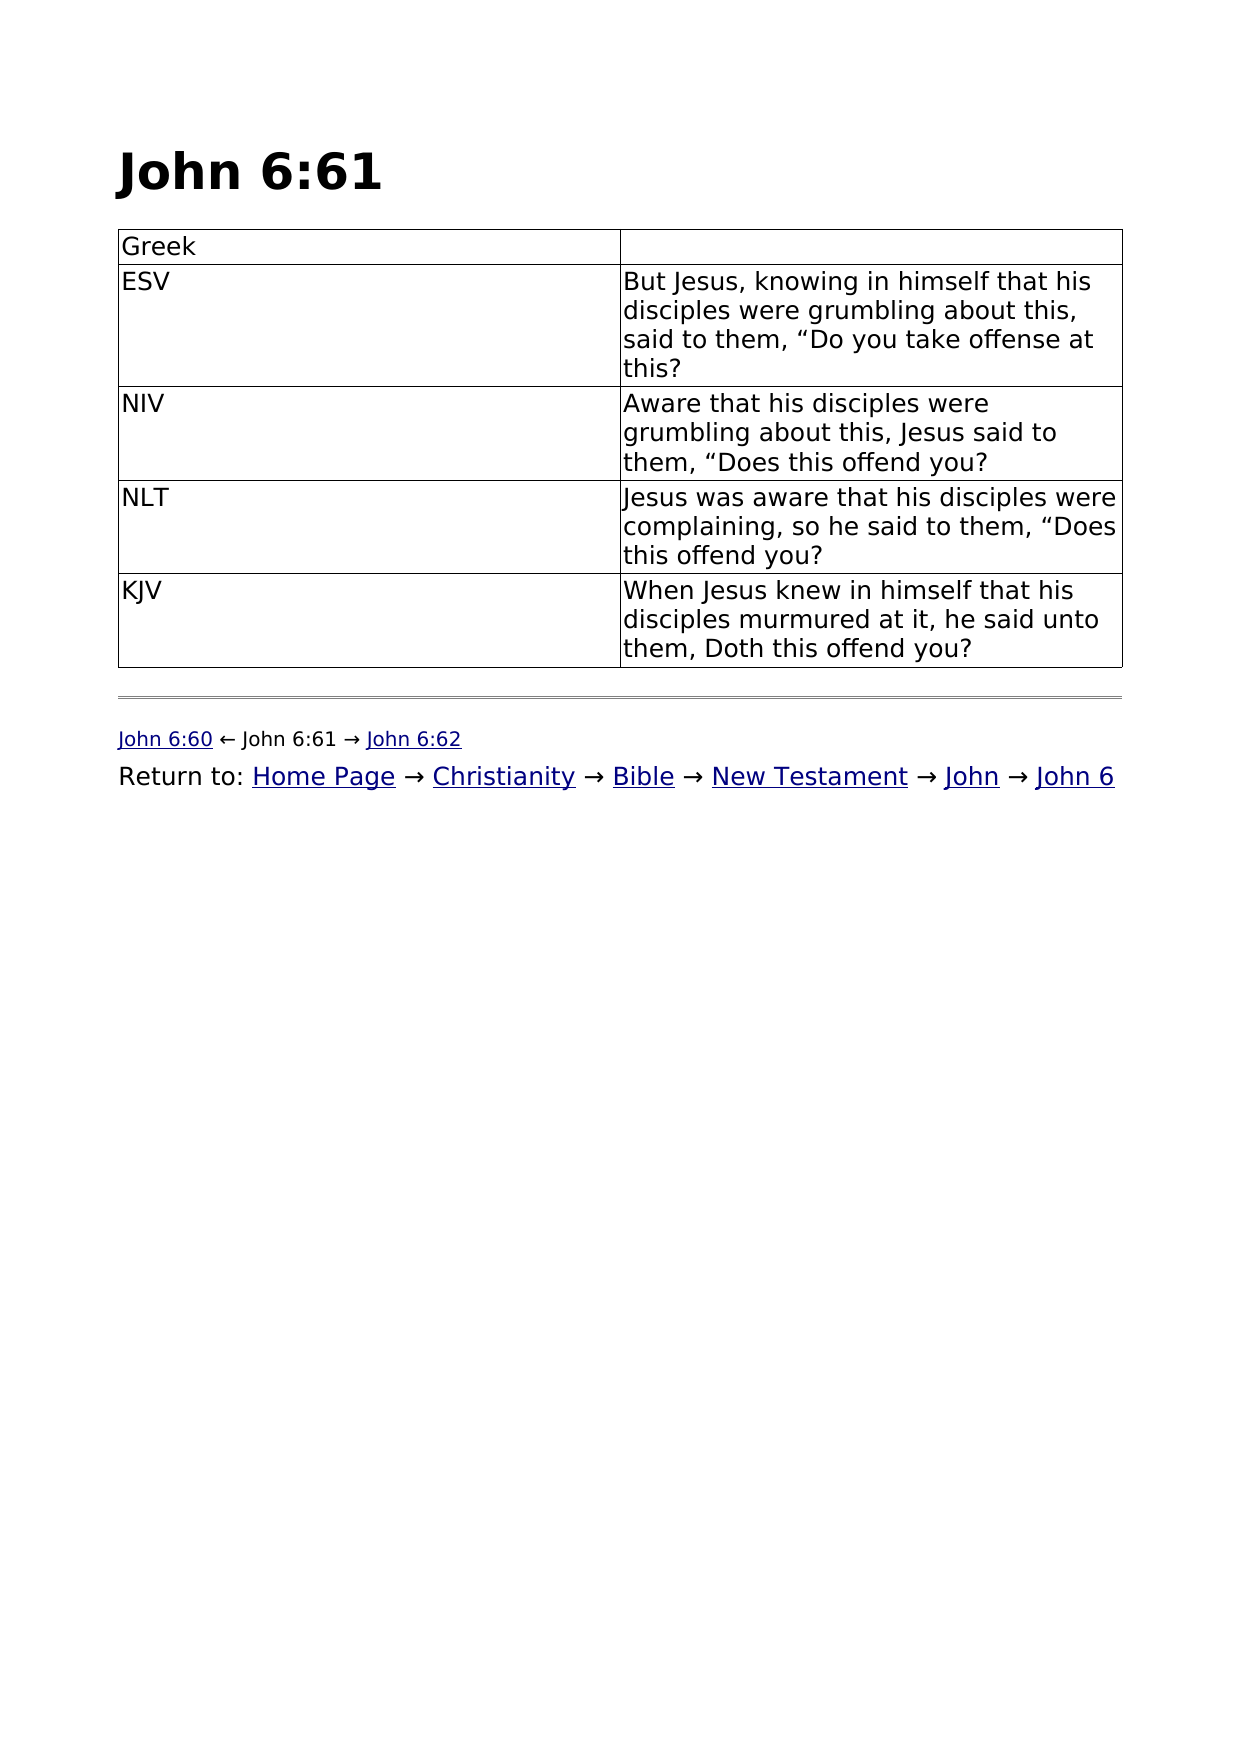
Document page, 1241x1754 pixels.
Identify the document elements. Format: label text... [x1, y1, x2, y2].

table_cell NIV [119, 387, 620, 480]
table_cell When Jesus knew in himself that his disciples murmured at it, he said unto them, Doth this offend you? [621, 574, 1122, 667]
table_cell Aware that his disciples were grumbling about this, Jesus said to them, “Does this offend you? [621, 387, 1122, 480]
table_cell NLT [119, 481, 620, 573]
subtitle John 6:61 [118, 143, 1122, 201]
table_cell ESV [119, 265, 620, 386]
table_cell But Jesus, knowing in himself that his disciples were grumbling about this, said to them, “Do you take offense at this? [621, 265, 1122, 386]
text John 6:60 ← John 6:61 → John 6:62 [118, 728, 1122, 762]
table_header [621, 230, 1122, 264]
table_cell KJV [119, 574, 620, 667]
table_header Greek [119, 230, 620, 264]
table_cell Jesus was aware that his disciples were complaining, so he said to them, “Does this offend you? [621, 481, 1122, 573]
text Return to: Home Page → Christianity → Bible → New Testament → John → John 6 [118, 762, 1122, 791]
